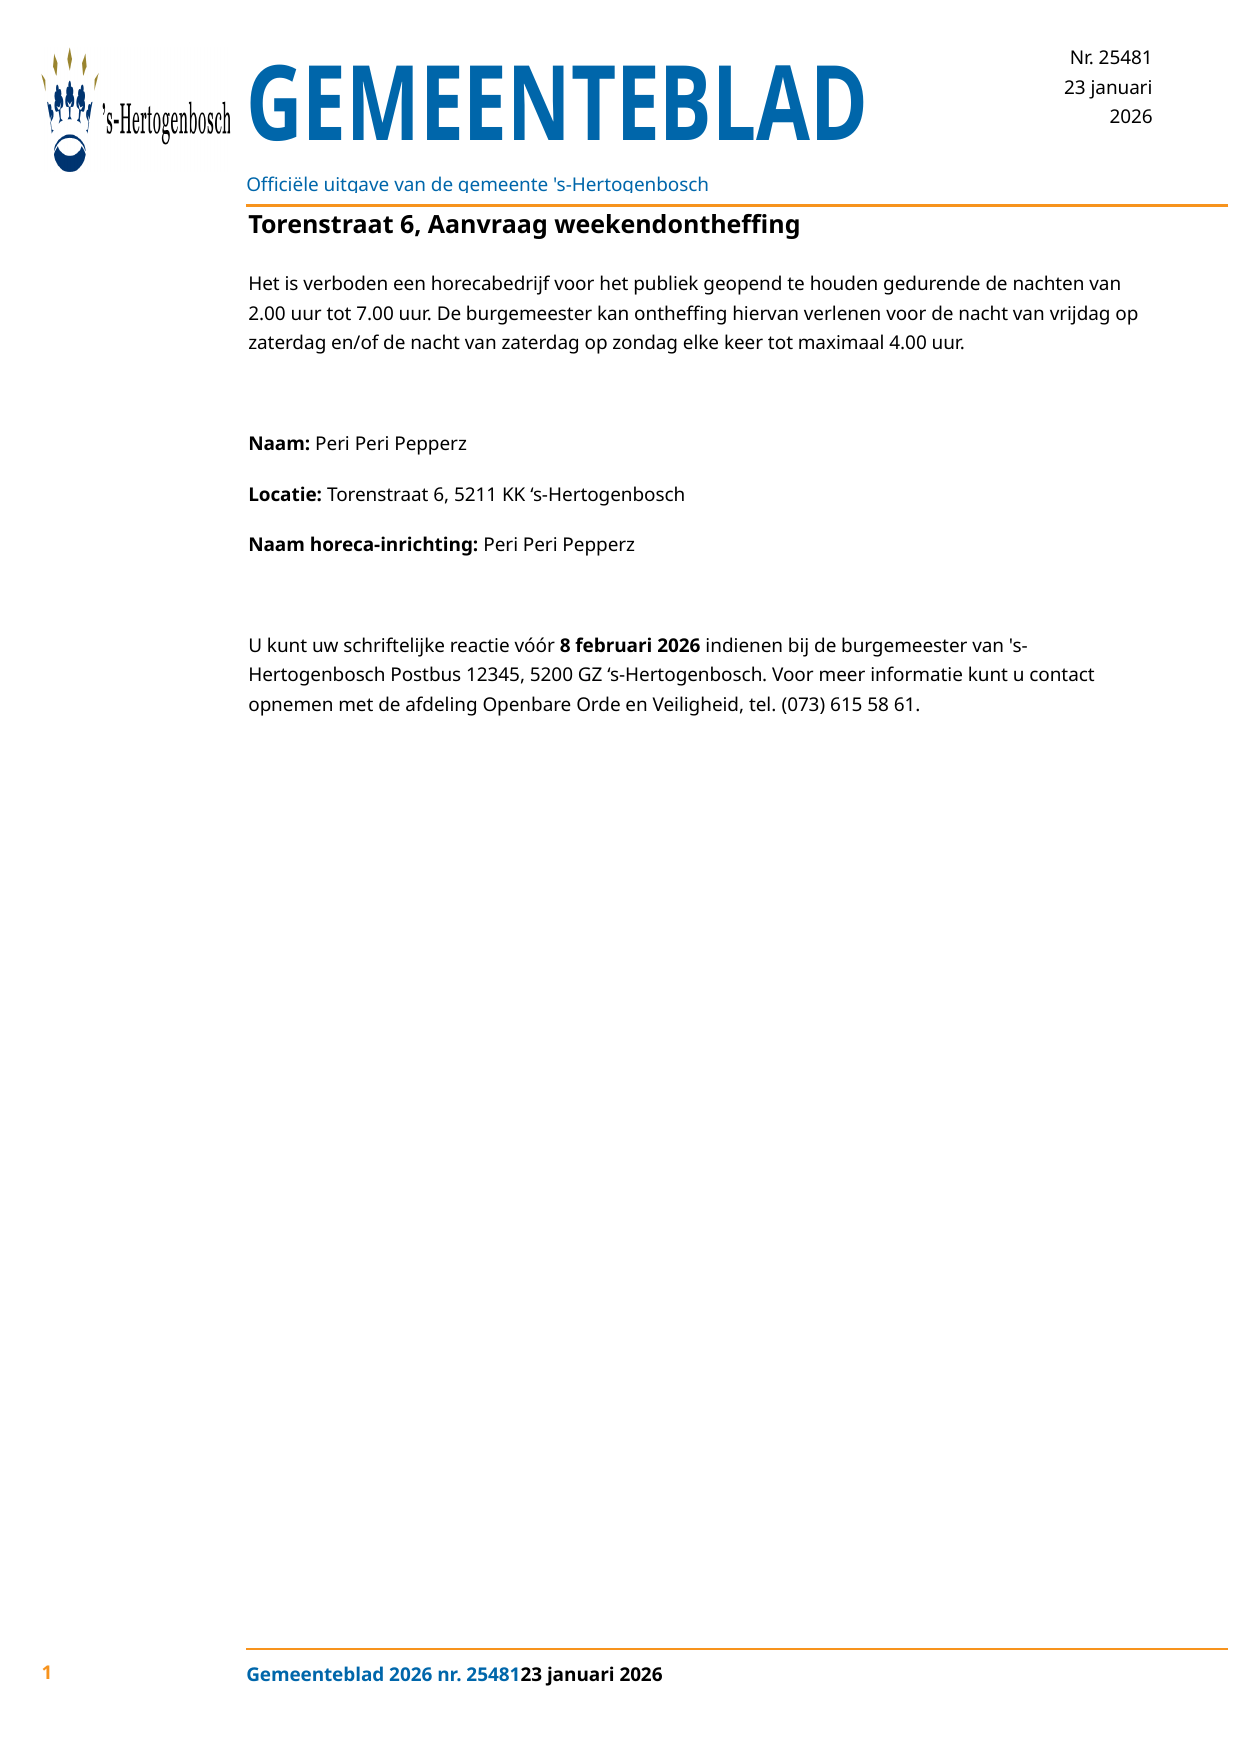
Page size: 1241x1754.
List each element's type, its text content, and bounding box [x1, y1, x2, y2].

text Naam horeca-inrichting: Peri Peri Pepperz [248, 531, 1152, 557]
text Locatie: Torenstraat 6, 5211 KK ‘s-Hertogenbosch [248, 481, 1152, 506]
text Naam: Peri Peri Pepperz [248, 430, 1152, 456]
text Het is verboden een horecabedrijf voor het publiek geopend te houden gedurende de nachten van 2.00 uur tot 7.00 uur. De burgemeester kan ontheffing hiervan verlenen voor de nacht van vrijdag op zaterdag en/of de nacht van zaterdag op zondag elke keer tot maximaal 4.00 uur. [248, 270, 1152, 355]
text U kunt uw schriftelijke reactie vóór 8 februari 2026 indienen bij de burgemeester van 's-Hertogenbosch Postbus 12345, 5200 GZ ‘s-Hertogenbosch. Voor meer informatie kunt u contact opnemen met de afdeling Openbare Orde en Veiligheid, tel. (073) 615 58 61. [248, 632, 1152, 717]
picture [41, 47, 231, 172]
text Torenstraat 6, Aanvraag weekendontheffing [248, 207, 1152, 241]
